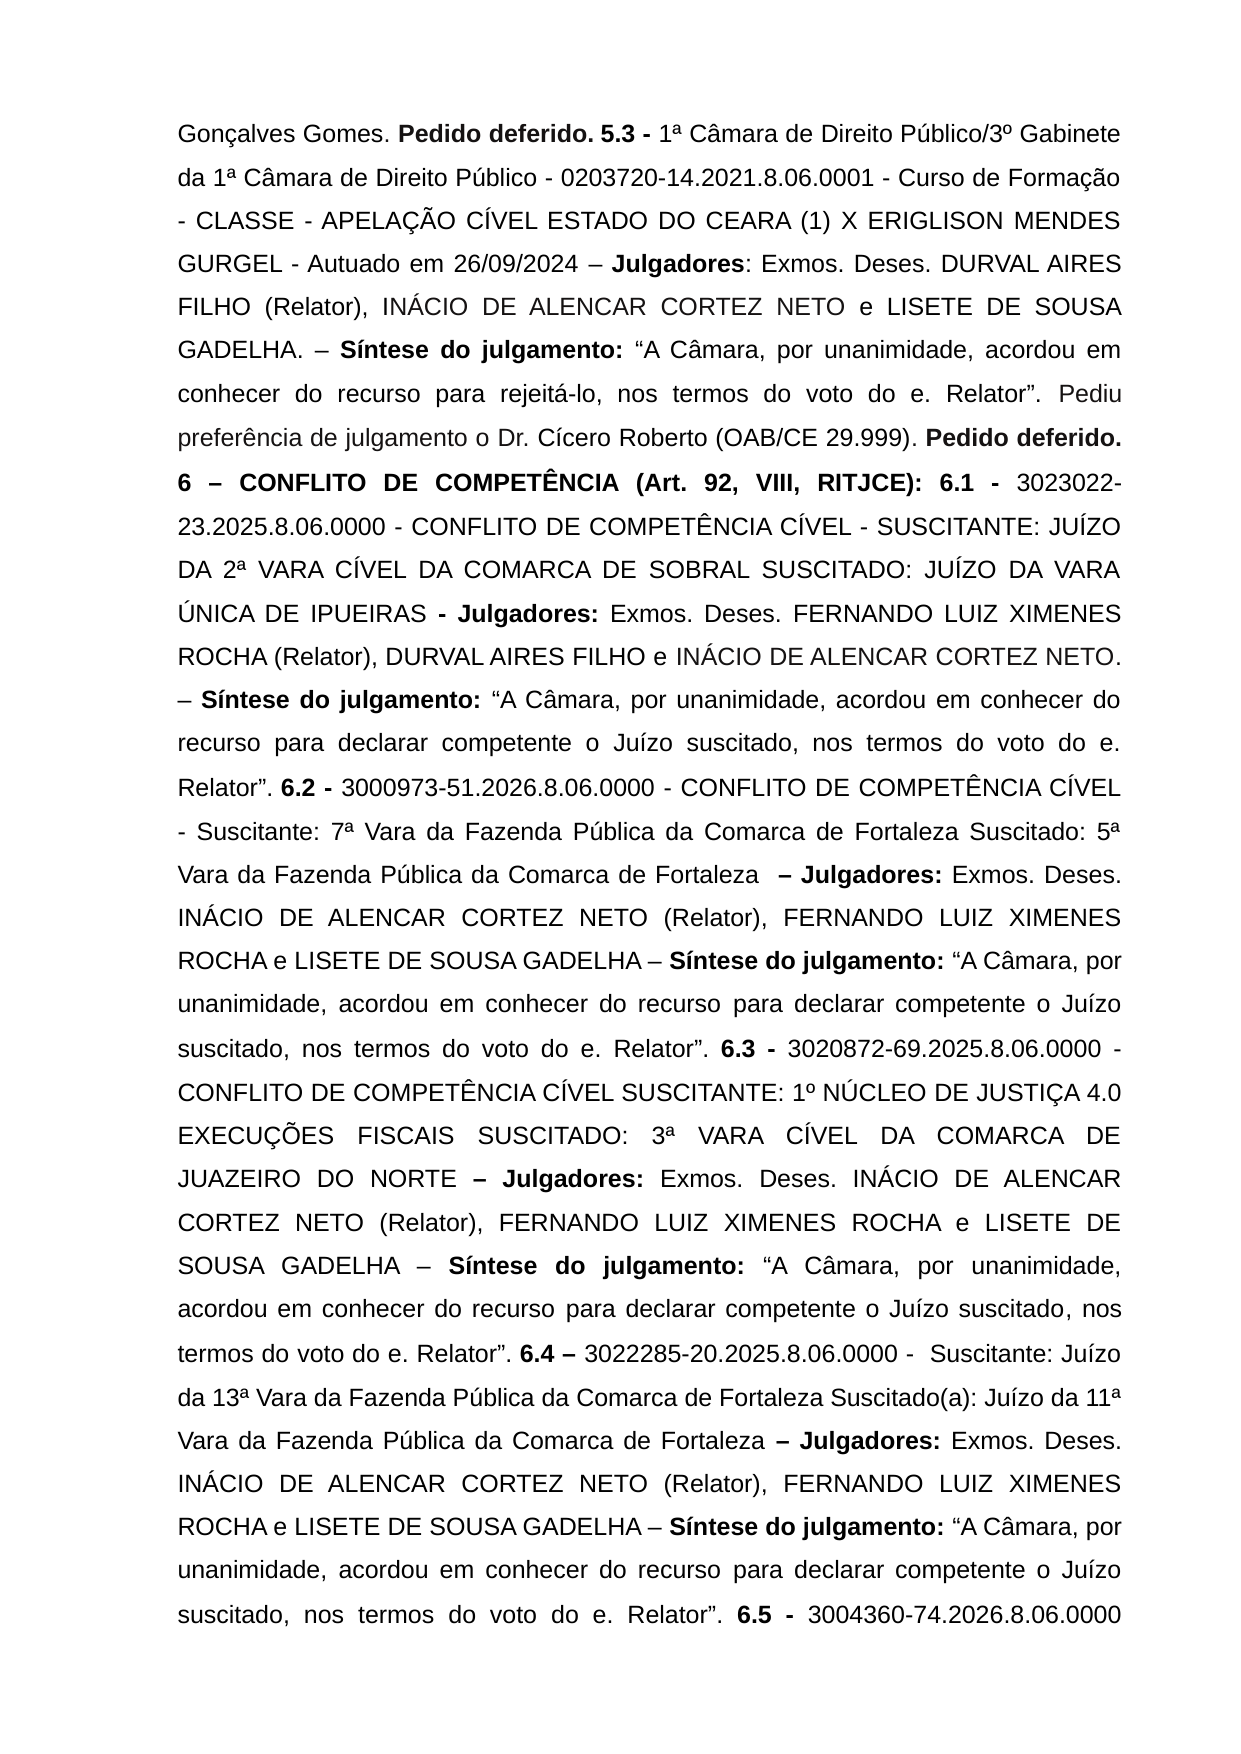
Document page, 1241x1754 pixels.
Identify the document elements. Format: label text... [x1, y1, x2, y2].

text Gonçalves Gomes. Pedido deferido. 5.3 - 1ª Câmara de Direito Público/3º Gabinete da 1ª Câmara de Direito Público - 0203720-14.2021.8.06.0001 - Curso de Formação - CLASSE - APELAÇÃO CÍVEL ESTADO DO CEARA (1) X ERIGLISON MENDES GURGEL - Autuado em 26/09/2024 – Julgadores: Exmos. Deses. DURVAL AIRES FILHO (Relator), INÁCIO DE ALENCAR CORTEZ NETO e LISETE DE SOUSA GADELHA. – Síntese do julgamento: “A Câmara, por unanimidade, acordou em conhecer do recurso para rejeitá-lo, nos termos do voto do e. Relator”. Pediu preferência de julgamento o Dr. Cícero Roberto (OAB/CE 29.999). Pedido deferido. 6 – CONFLITO DE COMPETÊNCIA (Art. 92, VIII, RITJCE): 6.1 - 3023022-23.2025.8.06.0000 - CONFLITO DE COMPETÊNCIA CÍVEL - SUSCITANTE: JUÍZO DA 2ª VARA CÍVEL DA COMARCA DE SOBRAL SUSCITADO: JUÍZO DA VARA ÚNICA DE IPUEIRAS - Julgadores: Exmos. Deses. FERNANDO LUIZ XIMENES ROCHA (Relator), DURVAL AIRES FILHO e INÁCIO DE ALENCAR CORTEZ NETO. – Síntese do julgamento: “A Câmara, por unanimidade, acordou em conhecer do recurso para declarar competente o Juízo suscitado, nos termos do voto do e. Relator”. 6.2 - 3000973-51.2026.8.06.0000 - CONFLITO DE COMPETÊNCIA CÍVEL - Suscitante: 7ª Vara da Fazenda Pública da Comarca de Fortaleza Suscitado: 5ª Vara da Fazenda Pública da Comarca de Fortaleza – Julgadores: Exmos. Deses. INÁCIO DE ALENCAR CORTEZ NETO (Relator), FERNANDO LUIZ XIMENES ROCHA e LISETE DE SOUSA GADELHA – Síntese do julgamento: “A Câmara, por unanimidade, acordou em conhecer do recurso para declarar competente o Juízo suscitado, nos termos do voto do e. Relator”. 6.3 - 3020872-69.2025.8.06.0000 - CONFLITO DE COMPETÊNCIA CÍVEL SUSCITANTE: 1º NÚCLEO DE JUSTIÇA 4.0 EXECUÇÕES FISCAIS SUSCITADO: 3ª VARA CÍVEL DA COMARCA DE JUAZEIRO DO NORTE – Julgadores: Exmos. Deses. INÁCIO DE ALENCAR CORTEZ NETO (Relator), FERNANDO LUIZ XIMENES ROCHA e LISETE DE SOUSA GADELHA – Síntese do julgamento: “A Câmara, por unanimidade, acordou em conhecer do recurso para declarar competente o Juízo suscitado, nos termos do voto do e. Relator”. 6.4 – 3022285-20.2025.8.06.0000 - Suscitante: Juízo da 13ª Vara da Fazenda Pública da Comarca de Fortaleza Suscitado(a): Juízo da 11ª Vara da Fazenda Pública da Comarca de Fortaleza – Julgadores: Exmos. Deses. INÁCIO DE ALENCAR CORTEZ NETO (Relator), FERNANDO LUIZ XIMENES ROCHA e LISETE DE SOUSA GADELHA – Síntese do julgamento: “A Câmara, por unanimidade, acordou em conhecer do recurso para declarar competente o Juízo suscitado, nos termos do voto do e. Relator”. 6.5 - 3004360-74.2026.8.06.0000 [177, 118, 1122, 1630]
